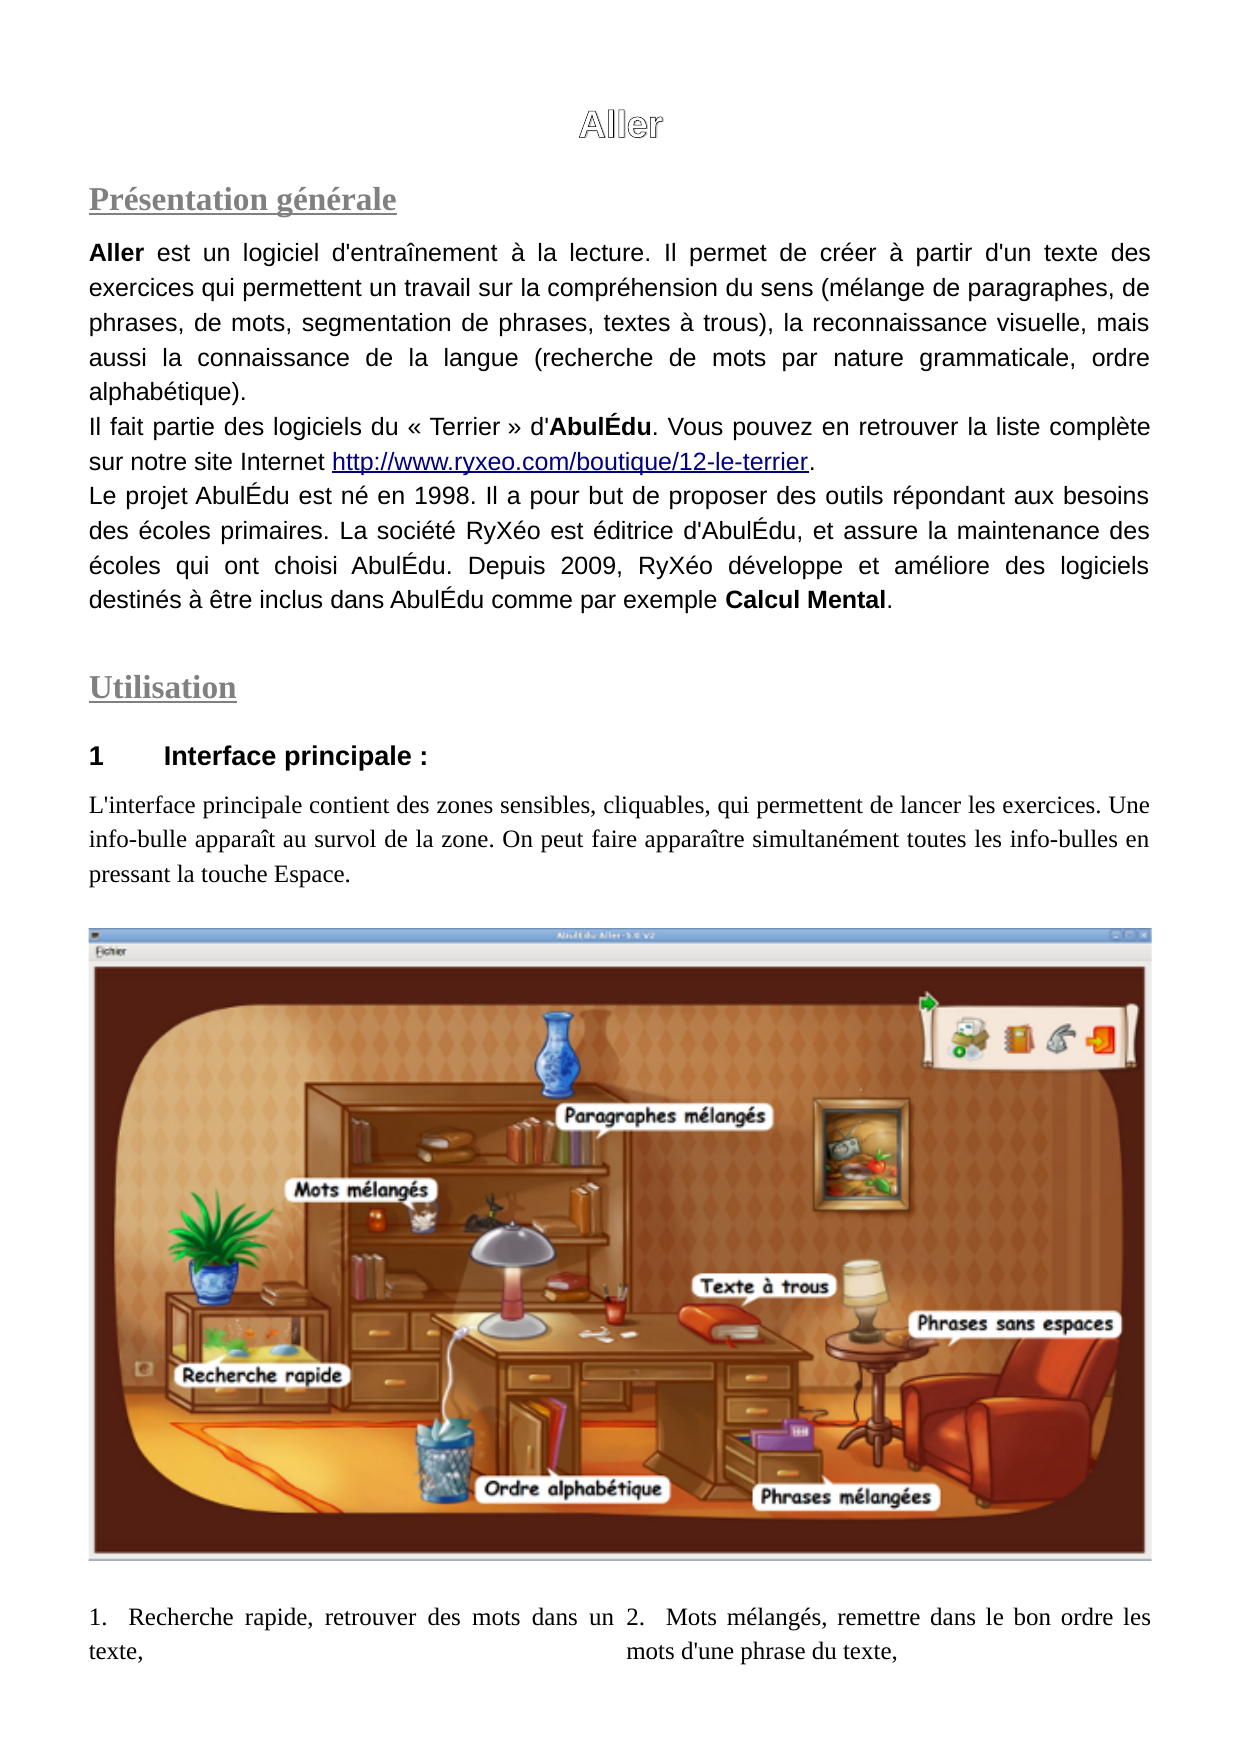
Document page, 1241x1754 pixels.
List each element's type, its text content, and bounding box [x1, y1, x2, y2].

list Recherche rapide, retrouver des mots dans un texte, [88, 1602, 614, 1665]
picture [88, 928, 1152, 1561]
subtitle Présentation générale [88, 180, 1152, 218]
list Mots mélangés, remettre dans le bon ordre les mots d'une phrase du texte, [626, 1602, 1152, 1665]
text L'interface principale contient des zones sensibles, cliquables, qui permettent de lancer les exercices. Une info-bulle apparaît au survol de la zone. On peut faire apparaître simultanément toutes les info-bulles en pressant la touche Espace. [88, 790, 1152, 888]
subtitle Utilisation [88, 668, 1152, 706]
text Le projet AbulÉdu est né en 1998. Il a pour but de proposer des outils répondant aux besoins des écoles primaires. La société RyXéo est éditrice d'AbulÉdu, et assure la maintenance des écoles qui ont choisi AbulÉdu. Depuis 2009, RyXéo développe et améliore des logiciels destinés à être inclus dans AbulÉdu comme par exemple Calcul Mental. [88, 481, 1152, 614]
text Il fait partie des logiciels du « Terrier » d'AbulÉdu. Vous pouvez en retrouver la liste complète sur notre site Internet http://www.ryxeo.com/boutique/12-le-terrier. [88, 412, 1152, 475]
text Aller est un logiciel d'entraînement à la lecture. Il permet de créer à partir d'un texte des exercices qui permettent un travail sur la compréhension du sens (mélange de paragraphes, de phrases, de mots, segmentation de phrases, textes à trous), la reconnaissance visuelle, mais aussi la connaissance de la langue (recherche de mots par nature grammaticale, ordre alphabétique). [88, 238, 1152, 406]
subtitle Interface principale : [88, 739, 1152, 771]
subtitle Aller [88, 102, 1152, 145]
